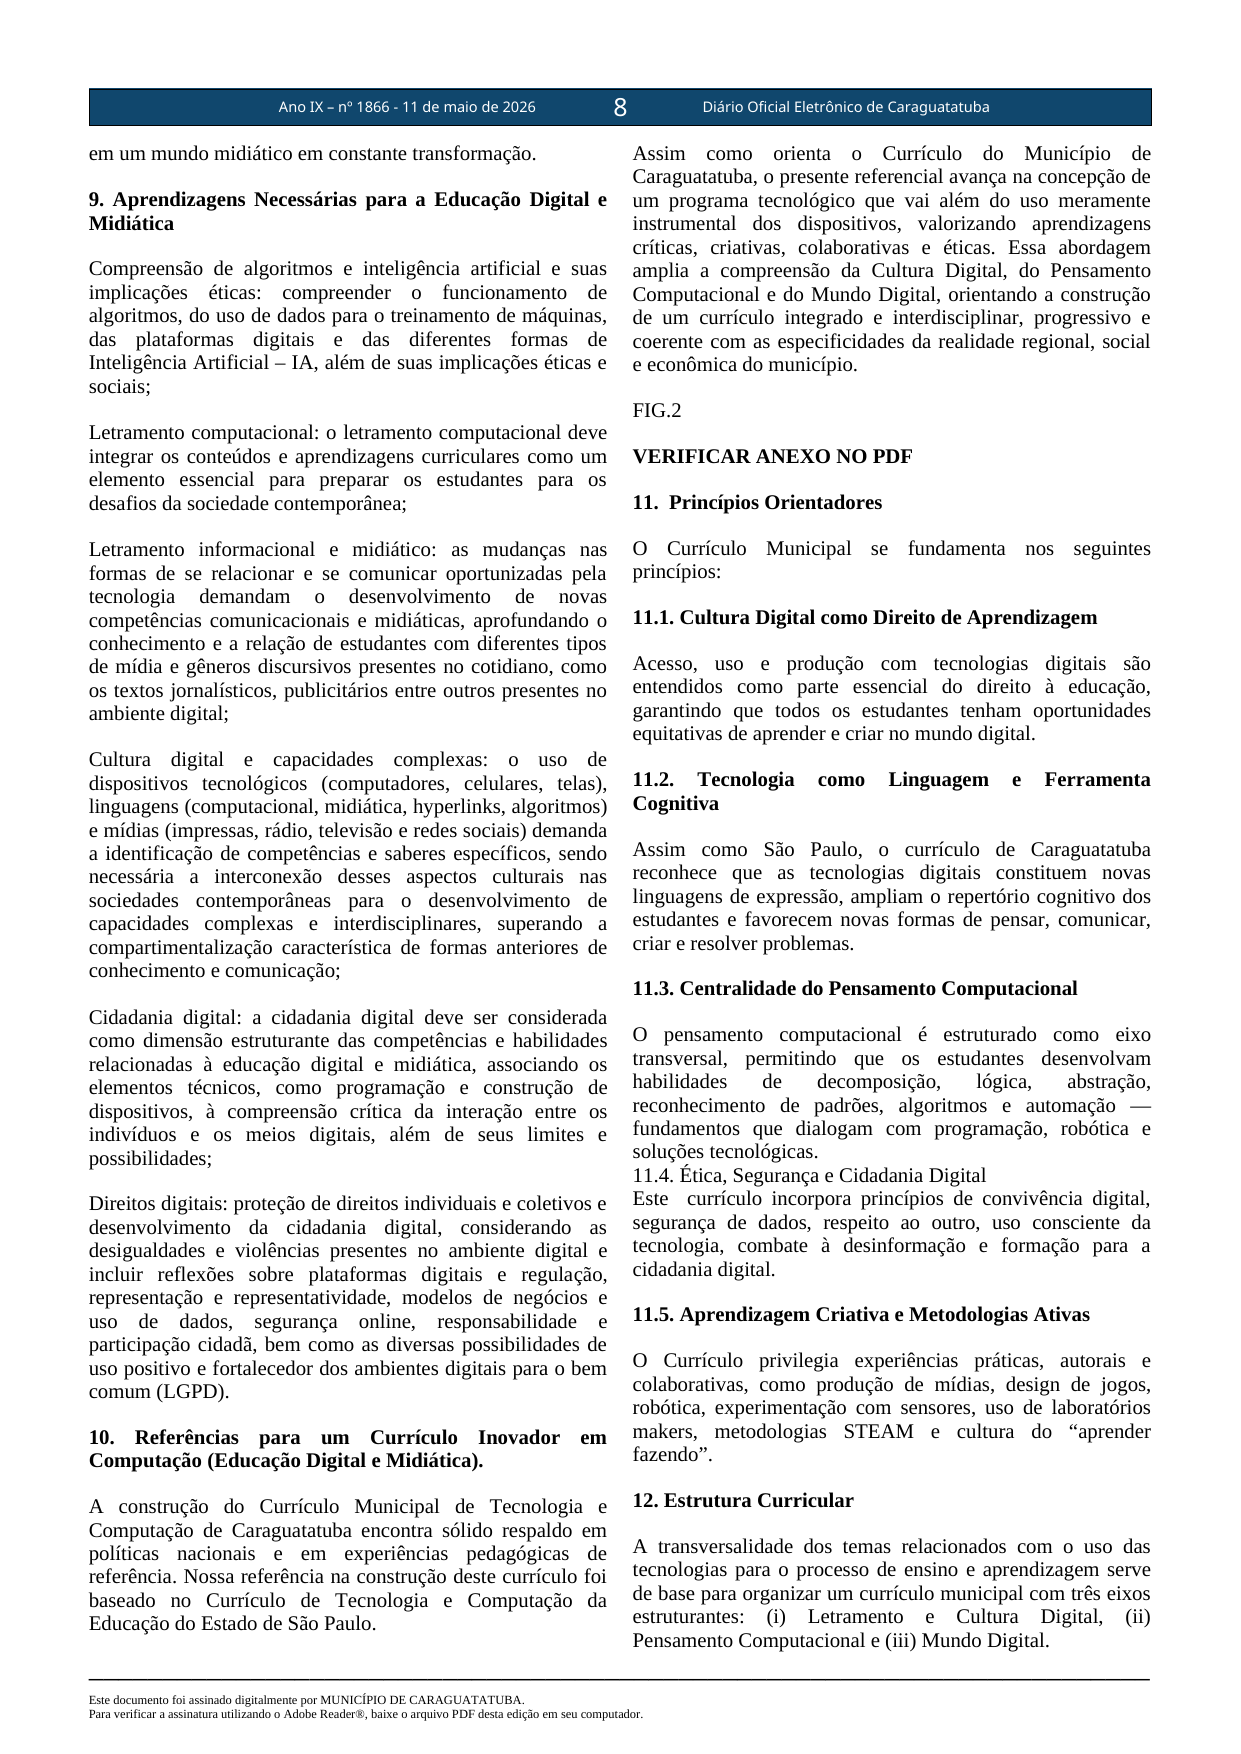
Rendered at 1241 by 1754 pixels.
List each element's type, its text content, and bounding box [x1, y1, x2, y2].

text O pensamento computacional é estruturado como eixo transversal, permitindo que os estudantes desenvolvam habilidades de decomposição, lógica, abstração, reconhecimento de padrões, algoritmos e automação — fundamentos que dialogam com programação, robótica e soluções tecnológicas. [632, 1023, 1152, 1163]
text 11. Princípios Orientadores [632, 491, 1152, 514]
text O Currículo privilegia experiências práticas, autorais e colaborativas, como produção de mídias, design de jogos, robótica, experimentação com sensores, uso de laboratórios makers, metodologias STEAM e cultura do “aprender fazendo”. [632, 1349, 1152, 1466]
text Assim como orienta o Currículo do Município de Caraguatatuba, o presente referencial avança na concepção de um programa tecnológico que vai além do uso meramente instrumental dos dispositivos, valorizando aprendizagens críticas, criativas, colaborativas e éticas. Essa abordagem amplia a compreensão da Cultura Digital, do Pensamento Computacional e do Mundo Digital, orientando a construção de um currículo integrado e interdisciplinar, progressivo e coerente com as especificidades da realidade regional, social e econômica do município. [632, 142, 1152, 376]
text Letramento informacional e midiático: as mudanças nas formas de se relacionar e se comunicar oportunizadas pela tecnologia demandam o desenvolvimento de novas competências comunicacionais e midiáticas, aprofundando o conhecimento e a relação de estudantes com diferentes tipos de mídia e gêneros discursivos presentes no cotidiano, como os textos jornalísticos, publicitários entre outros presentes no ambiente digital; [88, 538, 608, 725]
text Direitos digitais: proteção de direitos individuais e coletivos e desenvolvimento da cidadania digital, considerando as desigualdades e violências presentes no ambiente digital e incluir reflexões sobre plataformas digitais e regulação, representação e representatividade, modelos de negócios e uso de dados, segurança online, responsabilidade e participação cidadã, bem como as diversas possibilidades de uso positivo e fortalecedor dos ambientes digitais para o bem comum (LGPD). [88, 1192, 608, 1403]
text Cidadania digital: a cidadania digital deve ser considerada como dimensão estruturante das competências e habilidades relacionadas à educação digital e midiática, associando os elementos técnicos, como programação e construção de dispositivos, à compreensão crítica da interação entre os indivíduos e os meios digitais, além de seus limites e possibilidades; [88, 1006, 608, 1169]
text O Currículo Municipal se fundamenta nos seguintes princípios: [632, 536, 1152, 583]
text FIG.2 [632, 399, 1152, 422]
text Assim como São Paulo, o currículo de Caraguatatuba reconhece que as tecnologias digitais constituem novas linguagens de expressão, ampliam o repertório cognitivo dos estudantes e favorecem novas formas de pensar, comunicar, criar e resolver problemas. [632, 837, 1152, 954]
text Compreensão de algoritmos e inteligência artificial e suas implicações éticas: compreender o funcionamento de algoritmos, do uso de dados para o treinamento de máquinas, das plataformas digitais e das diferentes formas de Inteligência Artificial – IA, além de suas implicações éticas e sociais; [88, 257, 608, 398]
text 10. Referências para um Currículo Inovador em Computação (Educação Digital e Midiática). [88, 1426, 608, 1472]
text VERIFICAR ANEXO NO PDF [632, 444, 1152, 468]
text 11.4. Ética, Segurança e Cidadania Digital [632, 1163, 1152, 1187]
text 9. Aprendizagens Necessárias para a Educação Digital e Midiática [88, 188, 608, 234]
text 11.5. Aprendizagem Criativa e Metodologias Ativas [632, 1303, 1152, 1326]
text Letramento computacional: o letramento computacional deve integrar os conteúdos e aprendizagens curriculares como um elemento essencial para preparar os estudantes para os desafios da sociedade contemporânea; [88, 421, 608, 514]
text em um mundo midiático em constante transformação. [88, 142, 608, 165]
text A construção do Currículo Municipal de Tecnologia e Computação de Caraguatatuba encontra sólido respaldo em políticas nacionais e em experiências pedagógicas de referência. Nossa referência na construção deste currículo foi baseado no Currículo de Tecnologia e Computação da Educação do Estado de São Paulo. [88, 1495, 608, 1635]
text A transversalidade dos temas relacionados com o uso das tecnologias para o processo de ensino e aprendizagem serve de base para organizar um currículo municipal com três eixos estruturantes: (i) Letramento e Cultura Digital, (ii) Pensamento Computacional e (iii) Mundo Digital. [632, 1535, 1152, 1652]
text 11.1. Cultura Digital como Direito de Aprendizagem [632, 606, 1152, 629]
text Este currículo incorpora princípios de convivência digital, segurança de dados, respeito ao outro, uso consciente da tecnologia, combate à desinformação e formação para a cidadania digital. [632, 1187, 1152, 1281]
text 12. Estrutura Curricular [632, 1489, 1152, 1512]
text 11.2. Tecnologia como Linguagem e Ferramenta Cognitiva [632, 768, 1152, 815]
text Cultura digital e capacidades complexas: o uso de dispositivos tecnológicos (computadores, celulares, telas), linguagens (computacional, midiática, hyperlinks, algoritmos) e mídias (impressas, rádio, televisão e redes sociais) demanda a identificação de competências e saberes específicos, sendo necessária a interconexão desses aspectos culturais nas sociedades contemporâneas para o desenvolvimento de capacidades complexas e interdisciplinares, superando a compartimentalização característica de formas anteriores de conhecimento e comunicação; [88, 748, 608, 982]
text Acesso, uso e produção com tecnologias digitais são entendidos como parte essencial do direito à educação, garantindo que todos os estudantes tenham oportunidades equitativas de aprender e criar no mundo digital. [632, 652, 1152, 745]
text 11.3. Centralidade do Pensamento Computacional [632, 977, 1152, 1000]
